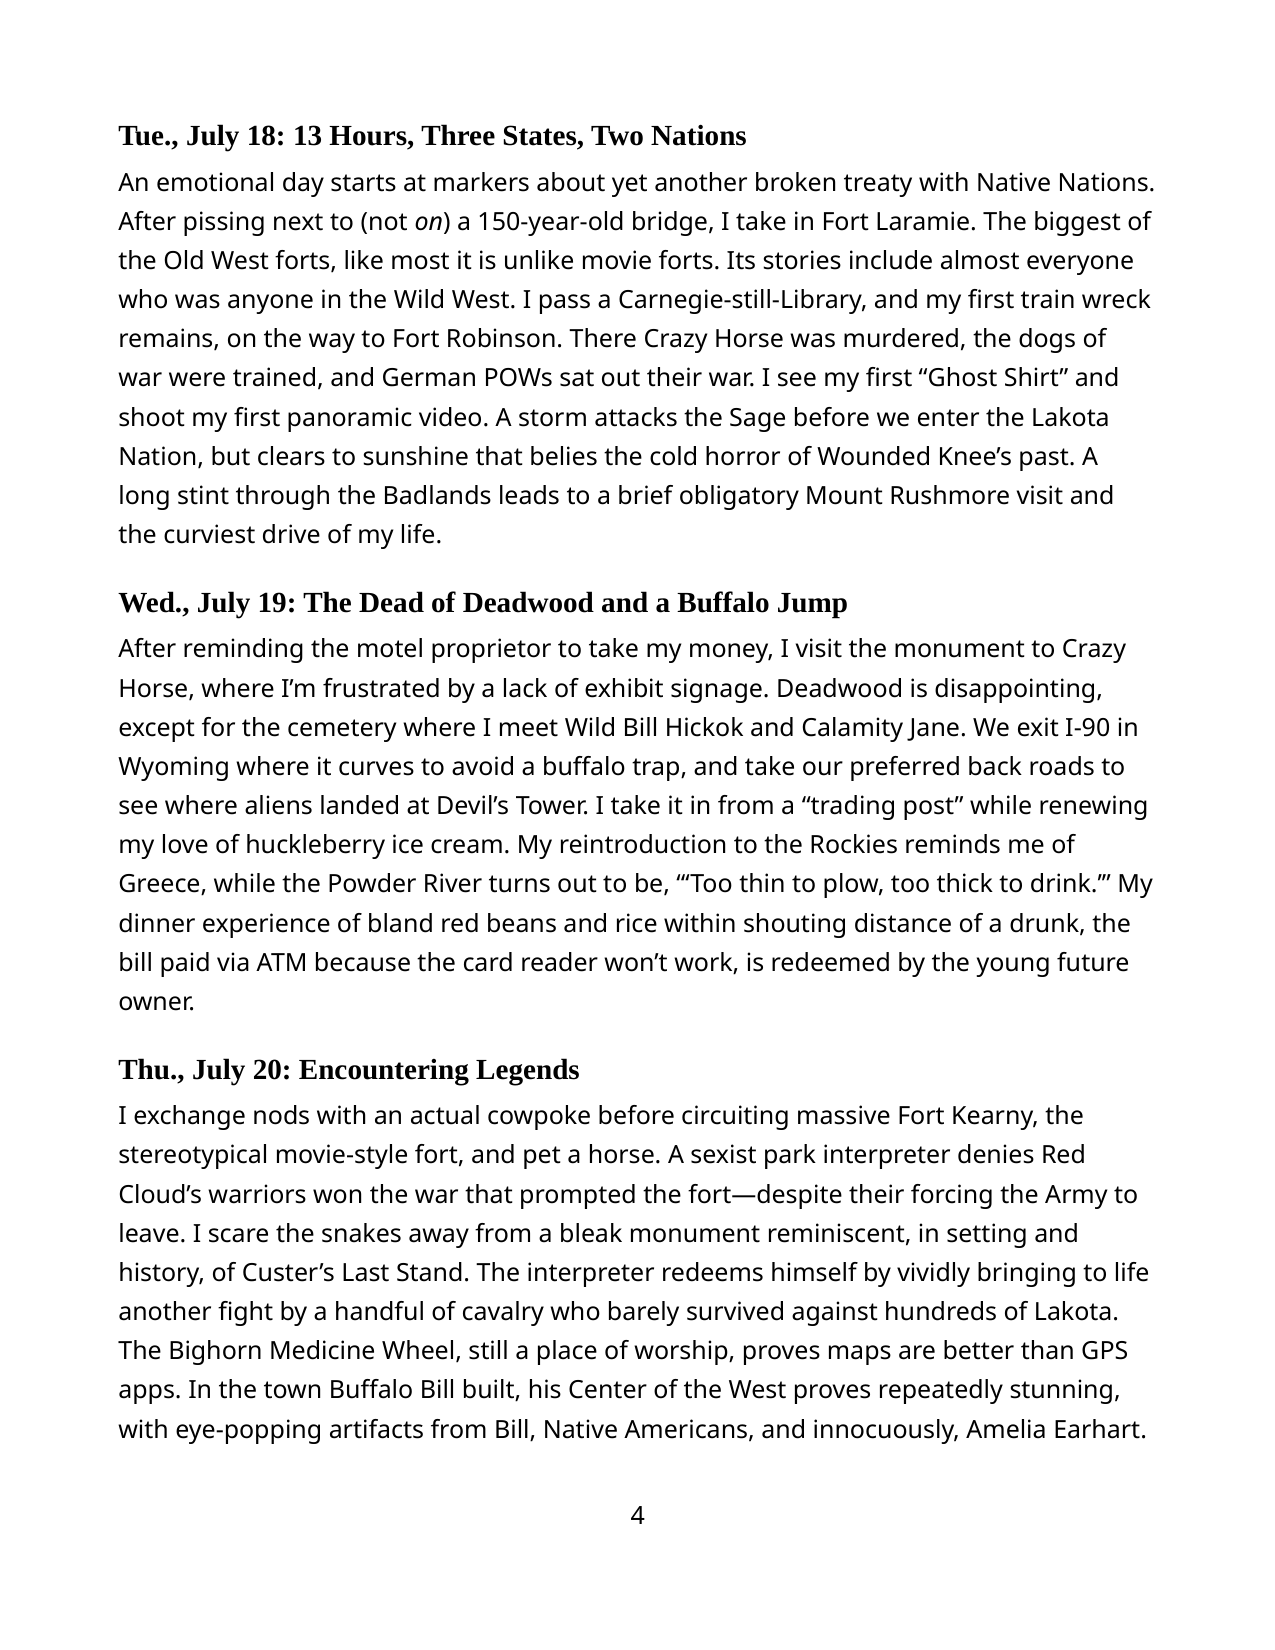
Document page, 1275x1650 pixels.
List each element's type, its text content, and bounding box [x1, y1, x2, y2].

text An emotional day starts at markers about yet another broken treaty with Native Nations. After pissing next to (not on) a 150-year-old bridge, I take in Fort Laramie. The biggest of the Old West forts, like most it is unlike movie forts. Its stories include almost everyone who was anyone in the Wild West. I pass a Carnegie-still-Library, and my first train wreck remains, on the way to Fort Robinson. There Crazy Horse was murdered, the dogs of war were trained, and German POWs sat out their war. I see my first “Ghost Shirt” and shoot my first panoramic video. A storm attacks the Sage before we enter the Lakota Nation, but clears to sunshine that belies the cold horror of Wounded Knee’s past. A long stint through the Badlands leads to a brief obligatory Mount Rushmore visit and the curviest drive of my life. [118, 164, 1157, 551]
subtitle Tue., July 18: 13 Hours, Three States, Two Nations [118, 118, 1157, 152]
text After reminding the motel proprietor to take my money, I visit the monument to Crazy Horse, where I’m frustrated by a lack of exhibit signage. Deadwood is disappointing, except for the cemetery where I meet Wild Bill Hickok and Calamity Jane. We exit I-90 in Wyoming where it curves to avoid a buffalo trap, and take our preferred back roads to see where aliens landed at Devil’s Tower. I take it in from a “trading post” while renewing my love of huckleberry ice cream. My reintroduction to the Rockies reminds me of Greece, while the Powder River turns out to be, “‘Too thin to plow, too thick to drink.’” My dinner experience of bland red beans and rice within shouting distance of a drunk, the bill paid via ATM because the card reader won’t work, is redeemed by the young future owner. [118, 631, 1157, 1018]
text I exchange nods with an actual cowpoke before circuiting massive Fort Kearny, the stereotypical movie-style fort, and pet a horse. A sexist park interpreter denies Red Cloud’s warriors won the war that prompted the fort—despite their forcing the Army to leave. I scare the snakes away from a bleak monument reminiscent, in setting and history, of Custer’s Last Stand. The interpreter redeems himself by vividly bringing to life another fight by a handful of cavalry who barely survived against hundreds of Lakota. The Bighorn Medicine Wheel, still a place of worship, proves maps are better than GPS apps. In the town Buffalo Bill built, his Center of the West proves repeatedly stunning, with eye-popping artifacts from Bill, Native Americans, and innocuously, Amelia Earhart. [118, 1098, 1157, 1445]
subtitle Wed., July 19: The Dead of Deadwood and a Buffalo Jump [118, 585, 1157, 618]
subtitle Thu., July 20: Encountering Legends [118, 1052, 1157, 1085]
